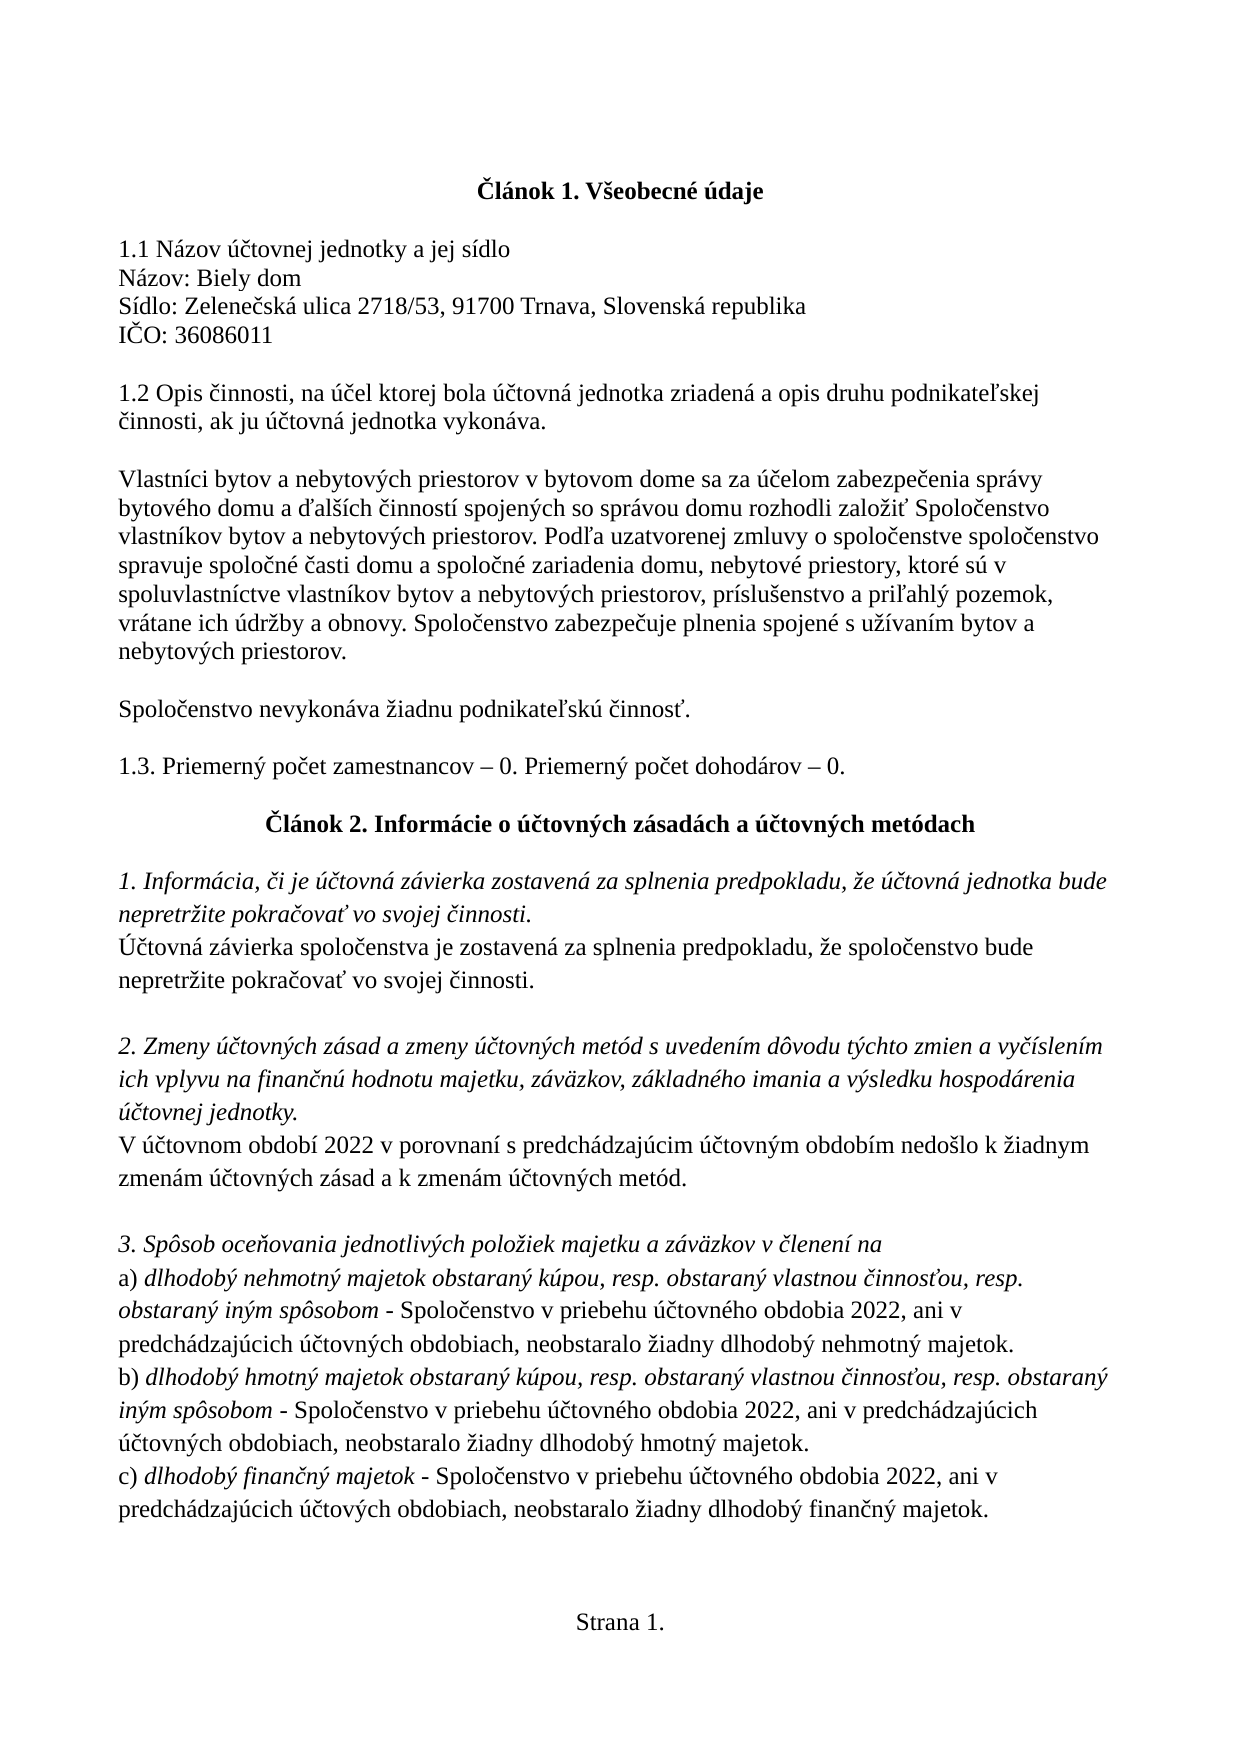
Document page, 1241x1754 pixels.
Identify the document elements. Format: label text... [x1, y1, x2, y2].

text Spoločenstvo nevykonáva žiadnu podnikateľskú činnosť. [118, 694, 1122, 723]
text 2. Zmeny účtovných zásad a zmeny účtovných metód s uvedením dôvodu týchto zmien a vyčíslením ich vplyvu na finančnú hodnotu majetku, záväzkov, základného imania a výsledku hospodárenia účtovnej jednotky. [118, 1031, 1122, 1126]
text 1.2 Opis činnosti, na účel ktorej bola účtovná jednotka zriadená a opis druhu podnikateľskej činnosti, ak ju účtovná jednotka vykonáva. [118, 378, 1122, 435]
text 1.1 Názov účtovnej jednotky a jej sídlo [118, 234, 1122, 263]
text Sídlo: Zelenečská ulica 2718/53, 91700 Trnava, Slovenská republika [118, 291, 1122, 320]
text Názov: Biely dom [118, 263, 1122, 291]
text b) dlhodobý hmotný majetok obstaraný kúpou, resp. obstaraný vlastnou činnosťou, resp. obstaraný iným spôsobom - Spoločenstvo v priebehu účtovného obdobia 2022, ani v predchádzajúcich účtovných obdobiach, neobstaralo žiadny dlhodobý hmotný majetok. [118, 1362, 1122, 1456]
text V účtovnom období 2022 v porovnaní s predchádzajúcim účtovným obdobím nedošlo k žiadnym zmenám účtovných zásad a k zmenám účtovných metód. [118, 1131, 1122, 1192]
text 1. Informácia, či je účtovná závierka zostavená za splnenia predpokladu, že účtovná jednotka bude nepretržite pokračovať vo svojej činnosti. [118, 866, 1122, 928]
text a) dlhodobý nehmotný majetok obstaraný kúpou, resp. obstaraný vlastnou činnosťou, resp. obstaraný iným spôsobom - Spoločenstvo v priebehu účtovného obdobia 2022, ani v predchádzajúcich účtovných obdobiach, neobstaralo žiadny dlhodobý nehmotný majetok. [118, 1263, 1122, 1357]
text 1.3. Priemerný počet zamestnancov – 0. Priemerný počet dohodárov – 0. [118, 751, 1122, 780]
text IČO: 36086011 [118, 320, 1122, 349]
text Článok 1. Všeobecné údaje [118, 176, 1122, 205]
text 3. Spôsob oceňovania jednotlivých položiek majetku a záväzkov v členení na [118, 1229, 1122, 1258]
text c) dlhodobý finančný majetok - Spoločenstvo v priebehu účtovného obdobia 2022, ani v predchádzajúcich účtových obdobiach, neobstaralo žiadny dlhodobý finančný majetok. [118, 1461, 1122, 1522]
text Vlastníci bytov a nebytových priestorov v bytovom dome sa za účelom zabezpečenia správy bytového domu a ďalších činností spojených so správou domu rozhodli založiť Spoločenstvo vlastníkov bytov a nebytových priestorov. Podľa uzatvorenej zmluvy o spoločenstve spoločenstvo spravuje spoločné časti domu a spoločné zariadenia domu, nebytové priestory, ktoré sú v spoluvlastníctve vlastníkov bytov a nebytových priestorov, príslušenstvo a priľahlý pozemok, vrátane ich údržby a obnovy. Spoločenstvo zabezpečuje plnenia spojené s užívaním bytov a nebytových priestorov. [118, 464, 1122, 665]
text Účtovná závierka spoločenstva je zostavená za splnenia predpokladu, že spoločenstvo bude nepretržite pokračovať vo svojej činnosti. [118, 932, 1122, 994]
text Článok 2. Informácie o účtovných zásadách a účtovných metódach [118, 809, 1122, 838]
